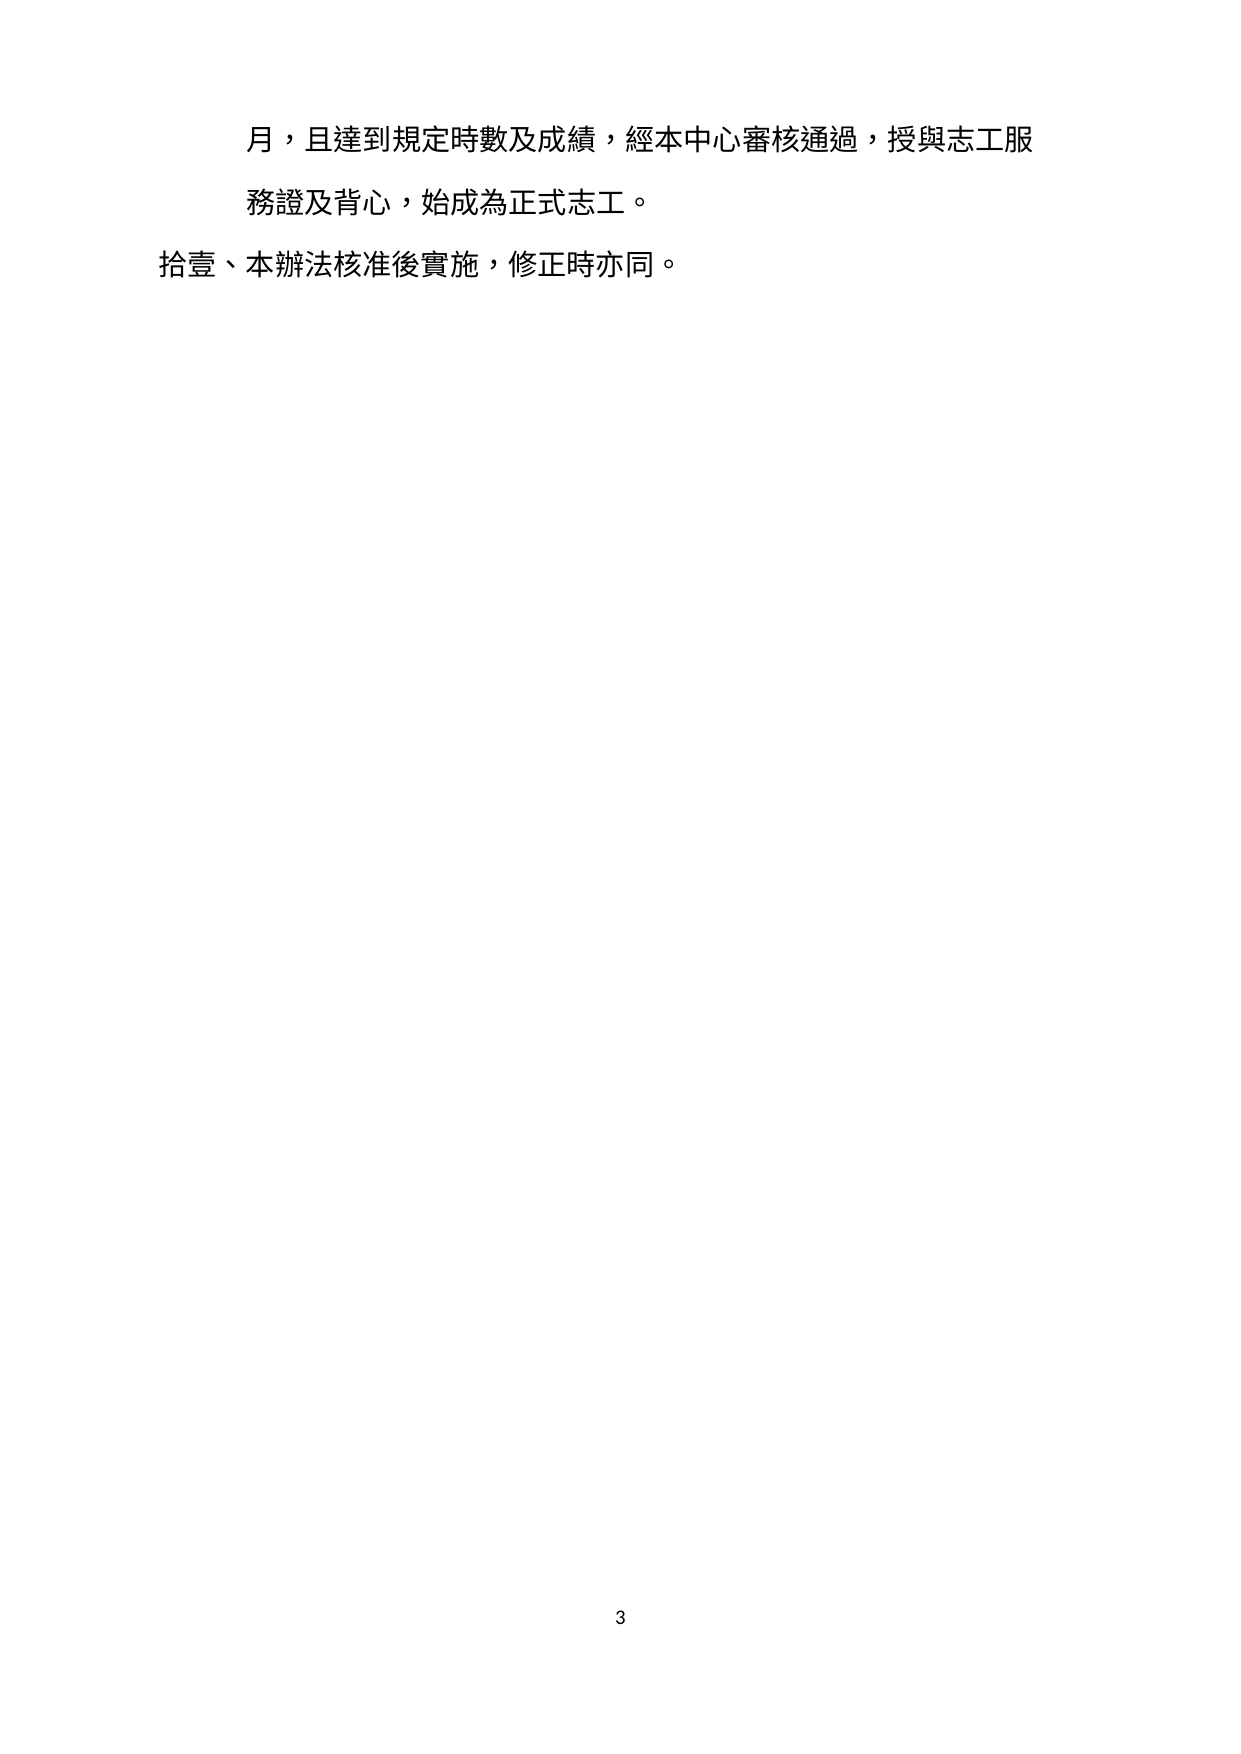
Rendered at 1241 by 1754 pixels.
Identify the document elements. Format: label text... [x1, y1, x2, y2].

text 月，且達到規定時數及成績，經本中心審核通過，授與志工服務證及背心，始成為正式志工。 [246, 96, 1053, 221]
text 拾壹、本辦法核准後實施，修正時亦同。 [158, 221, 1053, 284]
